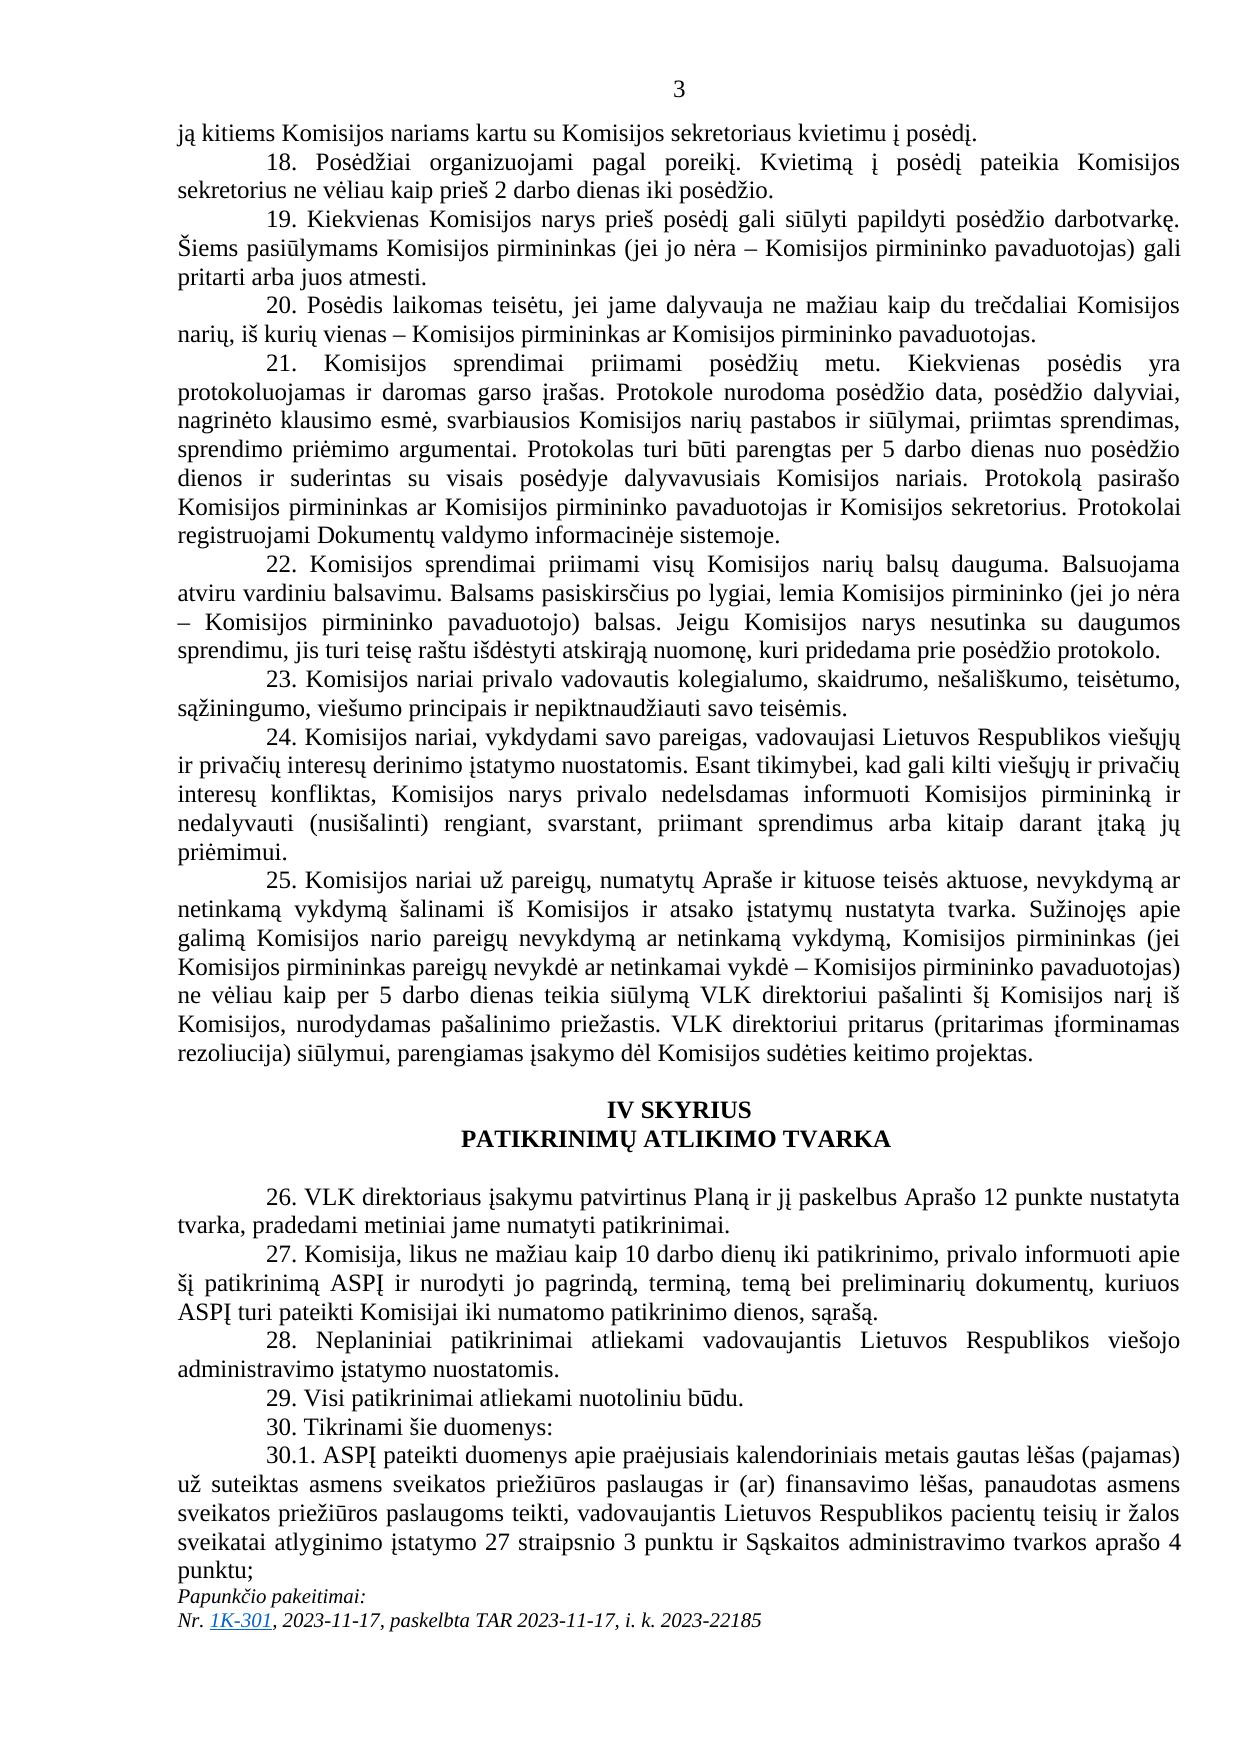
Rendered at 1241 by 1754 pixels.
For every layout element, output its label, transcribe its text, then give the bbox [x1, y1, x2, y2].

text 26. VLK direktoriaus įsakymu patvirtinus Planą ir jį paskelbus Aprašo 12 punkte nustatyta tvarka, pradedami metiniai jame numatyti patikrinimai. [177, 1182, 1181, 1239]
text IV SKYRIUS [177, 1096, 1181, 1124]
text 23. Komisijos nariai privalo vadovautis kolegialumo, skaidrumo, nešališkumo, teisėtumo, sąžiningumo, viešumo principais ir nepiktnaudžiauti savo teisėmis. [177, 664, 1181, 722]
text 24. Komisijos nariai, vykdydami savo pareigas, vadovaujasi Lietuvos Respublikos viešųjų ir privačių interesų derinimo įstatymo nuostatomis. Esant tikimybei, kad gali kilti viešųjų ir privačių interesų konfliktas, Komisijos narys privalo nedelsdamas informuoti Komisijos pirmininką ir nedalyvauti (nusišalinti) rengiant, svarstant, priimant sprendimus arba kitaip darant įtaką jų priėmimui. [177, 722, 1181, 866]
text 21. Komisijos sprendimai priimami posėdžių metu. Kiekvienas posėdis yra protokoluojamas ir daromas garso įrašas. Protokole nurodoma posėdžio data, posėdžio dalyviai, nagrinėto klausimo esmė, svarbiausios Komisijos narių pastabos ir siūlymai, priimtas sprendimas, sprendimo priėmimo argumentai. Protokolas turi būti parengtas per 5 darbo dienas nuo posėdžio dienos ir suderintas su visais posėdyje dalyvavusiais Komisijos nariais. Protokolą pasirašo Komisijos pirmininkas ar Komisijos pirmininko pavaduotojas ir Komisijos sekretorius. Protokolai registruojami Dokumentų valdymo informacinėje sistemoje. [177, 348, 1181, 549]
text 28. Neplaniniai patikrinimai atliekami vadovaujantis Lietuvos Respublikos viešojo administravimo įstatymo nuostatomis. [177, 1326, 1181, 1383]
text 25. Komisijos nariai už pareigų, numatytų Apraše ir kituose teisės aktuose, nevykdymą ar netinkamą vykdymą šalinami iš Komisijos ir atsako įstatymų nustatyta tvarka. Sužinojęs apie galimą Komisijos nario pareigų nevykdymą ar netinkamą vykdymą, Komisijos pirmininkas (jei Komisijos pirmininkas pareigų nevykdė ar netinkamai vykdė – Komisijos pirmininko pavaduotojas) ne vėliau kaip per 5 darbo dienas teikia siūlymą VLK direktoriui pašalinti šį Komisijos narį iš Komisijos, nurodydamas pašalinimo priežastis. VLK direktoriui pritarus (pritarimas įforminamas rezoliucija) siūlymui, parengiamas įsakymo dėl Komisijos sudėties keitimo projektas. [177, 866, 1181, 1067]
text 30.1. ASPĮ pateikti duomenys apie praėjusiais kalendoriniais metais gautas lėšas (pajamas) už suteiktas asmens sveikatos priežiūros paslaugas ir (ar) finansavimo lėšas, panaudotas asmens sveikatos priežiūros paslaugoms teikti, vadovaujantis Lietuvos Respublikos pacientų teisių ir žalos sveikatai atlyginimo įstatymo 27 straipsnio 3 punktu ir Sąskaitos administravimo tvarkos aprašo 4 punktu; [177, 1441, 1181, 1584]
text ją kitiems Komisijos nariams kartu su Komisijos sekretoriaus kvietimu į posėdį. [177, 118, 1181, 147]
text 30. Tikrinami šie duomenys: [177, 1412, 1181, 1441]
text 19. Kiekvienas Komisijos narys prieš posėdį gali siūlyti papildyti posėdžio darbotvarkę. Šiems pasiūlymams Komisijos pirmininkas (jei jo nėra – Komisijos pirmininko pavaduotojas) gali pritarti arba juos atmesti. [177, 204, 1181, 291]
text 29. Visi patikrinimai atliekami nuotoliniu būdu. [177, 1383, 1181, 1412]
text 27. Komisija, likus ne mažiau kaip 10 darbo dienų iki patikrinimo, privalo informuoti apie šį patikrinimą ASPĮ ir nurodyti jo pagrindą, terminą, temą bei preliminarių dokumentų, kuriuos ASPĮ turi pateikti Komisijai iki numatomo patikrinimo dienos, sąrašą. [177, 1239, 1181, 1326]
text PATIKRINIMŲ ATLIKIMO TVARKA [177, 1124, 1181, 1153]
text 20. Posėdis laikomas teisėtu, jei jame dalyvauja ne mažiau kaip du trečdaliai Komisijos narių, iš kurių vienas – Komisijos pirmininkas ar Komisijos pirmininko pavaduotojas. [177, 291, 1181, 348]
text 18. Posėdžiai organizuojami pagal poreikį. Kvietimą į posėdį pateikia Komisijos sekretorius ne vėliau kaip prieš 2 darbo dienas iki posėdžio. [177, 147, 1181, 204]
text Papunkčio pakeitimai: [177, 1584, 1181, 1608]
text Nr. 1K-301, 2023-11-17, paskelbta TAR 2023-11-17, i. k. 2023-22185 [177, 1608, 1181, 1632]
text 22. Komisijos sprendimai priimami visų Komisijos narių balsų dauguma. Balsuojama atviru vardiniu balsavimu. Balsams pasiskirsčius po lygiai, lemia Komisijos pirmininko (jei jo nėra – Komisijos pirmininko pavaduotojo) balsas. Jeigu Komisijos narys nesutinka su daugumos sprendimu, jis turi teisę raštu išdėstyti atskirąją nuomonę, kuri pridedama prie posėdžio protokolo. [177, 549, 1181, 664]
